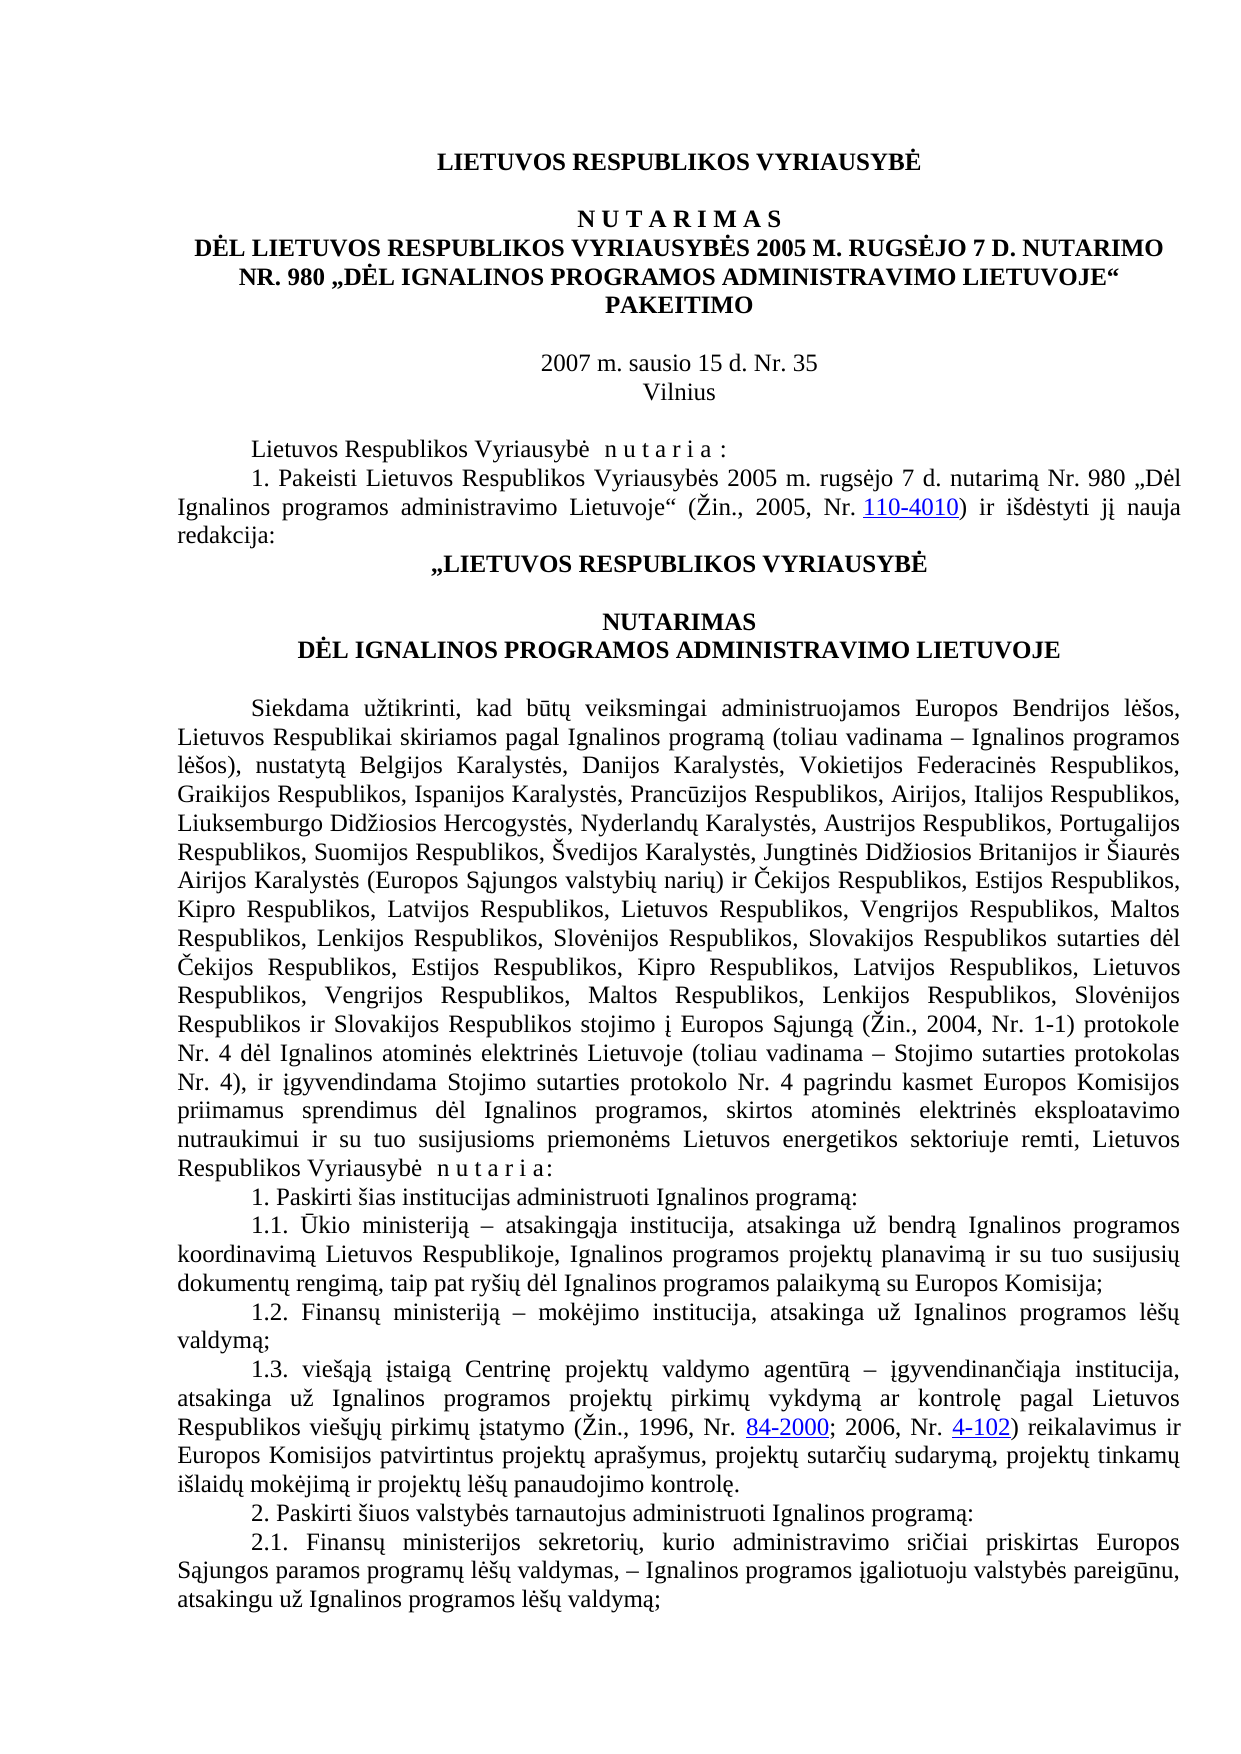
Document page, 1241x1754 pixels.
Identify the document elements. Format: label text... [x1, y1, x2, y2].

text LIETUVOS RESPUBLIKOS VYRIAUSYBĖ [177, 147, 1181, 176]
text 2.1. Finansų ministerijos sekretorių, kurio administravimo sričiai priskirtas Europos Sąjungos paramos programų lėšų valdymas, – Ignalinos programos įgaliotuoju valstybės pareigūnu, atsakingu už Ignalinos programos lėšų valdymą; [177, 1527, 1181, 1613]
text Vilnius [177, 377, 1181, 406]
text 1.1. Ūkio ministeriją – atsakingąja institucija, atsakinga už bendrą Ignalinos programos koordinavimą Lietuvos Respublikoje, Ignalinos programos projektų planavimą ir su tuo susijusių dokumentų rengimą, taip pat ryšių dėl Ignalinos programos palaikymą su Europos Komisija; [177, 1211, 1181, 1297]
text Dėl IGNALINOS PROGRAMOS ADMINISTRAVIMO LIETUVOJE [177, 636, 1181, 664]
text N U T A R I M A S [177, 204, 1181, 233]
text NUTARIMAS [177, 607, 1181, 636]
text 2. Paskirti šiuos valstybės tarnautojus administruoti Ignalinos programą: [177, 1498, 1181, 1527]
text Siekdama užtikrinti, kad būtų veiksmingai administruojamos Europos Bendrijos lėšos, Lietuvos Respublikai skiriamos pagal Ignalinos programą (toliau vadinama – Ignalinos programos lėšos), nustatytą Belgijos Karalystės, Danijos Karalystės, Vokietijos Federacinės Respublikos, Graikijos Respublikos, Ispanijos Karalystės, Prancūzijos Respublikos, Airijos, Italijos Respublikos, Liuksemburgo Didžiosios Hercogystės, Nyderlandų Karalystės, Austrijos Respublikos, Portugalijos Respublikos, Suomijos Respublikos, Švedijos Karalystės, Jungtinės Didžiosios Britanijos ir Šiaurės Airijos Karalystės (Europos Sąjungos valstybių narių) ir Čekijos Respublikos, Estijos Respublikos, Kipro Respublikos, Latvijos Respublikos, Lietuvos Respublikos, Vengrijos Respublikos, Maltos Respublikos, Lenkijos Respublikos, Slovėnijos Respublikos, Slovakijos Respublikos sutarties dėl Čekijos Respublikos, Estijos Respublikos, Kipro Respublikos, Latvijos Respublikos, Lietuvos Respublikos, Vengrijos Respublikos, Maltos Respublikos, Lenkijos Respublikos, Slovėnijos Respublikos ir Slovakijos Respublikos stojimo į Europos Sąjungą (Žin., 2004, Nr. 1-1) protokole Nr. 4 dėl Ignalinos atominės elektrinės Lietuvoje (toliau vadinama – Stojimo sutarties protokolas Nr. 4), ir įgyvendindama Stojimo sutarties protokolo Nr. 4 pagrindu kasmet Europos Komisijos priimamus sprendimus dėl Ignalinos programos, skirtos atominės elektrinės eksploatavimo nutraukimui ir su tuo susijusioms priemonėms Lietuvos energetikos sektoriuje remti, Lietuvos Respublikos Vyriausybė nutaria: [177, 693, 1181, 1182]
text 2007 m. sausio 15 d. Nr. 35 [177, 348, 1181, 377]
text 1. Paskirti šias institucijas administruoti Ignalinos programą: [177, 1182, 1181, 1211]
text Lietuvos Respublikos Vyriausybė nutaria: [177, 434, 1181, 463]
text 1.3. viešąją įstaigą Centrinę projektų valdymo agentūrą – įgyvendinančiąja institucija, atsakinga už Ignalinos programos projektų pirkimų vykdymą ar kontrolę pagal Lietuvos Respublikos viešųjų pirkimų įstatymo (Žin., 1996, Nr. 84-2000; 2006, Nr. 4-102) reikalavimus ir Europos Komisijos patvirtintus projektų aprašymus, projektų sutarčių sudarymą, projektų tinkamų išlaidų mokėjimą ir projektų lėšų panaudojimo kontrolę. [177, 1354, 1181, 1498]
text 1.2. Finansų ministeriją – mokėjimo institucija, atsakinga už Ignalinos programos lėšų valdymą; [177, 1297, 1181, 1354]
text „LIETUVOS RESPUBLIKOS VYRIAUSYBĖ [177, 549, 1181, 578]
text 1. Pakeisti Lietuvos Respublikos Vyriausybės 2005 m. rugsėjo 7 d. nutarimą Nr. 980 „Dėl Ignalinos programos administravimo Lietuvoje“ (Žin., 2005, Nr. 110-4010) ir išdėstyti jį nauja redakcija: [177, 463, 1181, 549]
text DĖL LIETUVOS RESPUBLIKOS VYRIAUSYBĖS 2005 M. RUGSĖJO 7 D. NUTARIMO NR. 980 „DĖL IGNALINOS PROGRAMOS ADMINISTRAVIMO LIETUVOJE“ PAKEITIMO [177, 233, 1181, 319]
